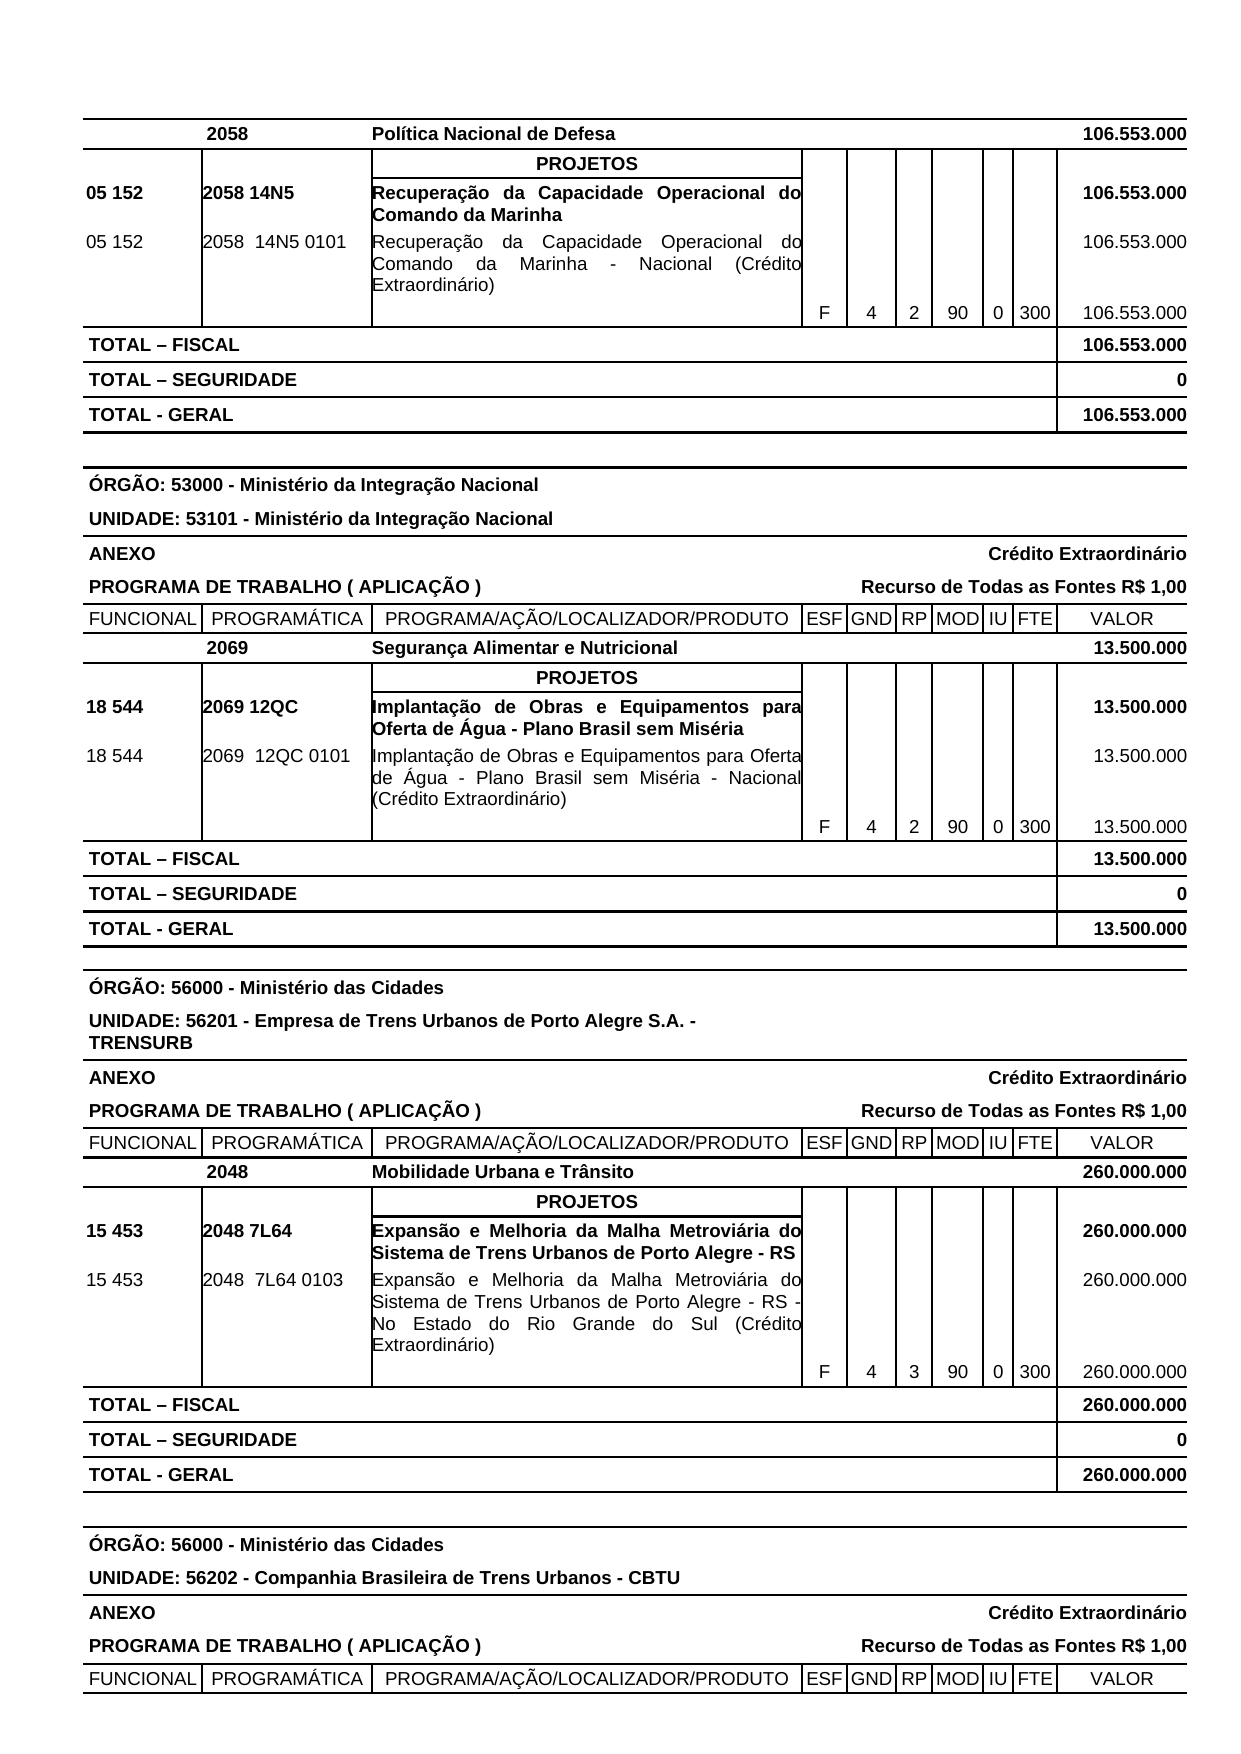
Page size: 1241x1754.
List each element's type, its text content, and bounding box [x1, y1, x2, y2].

table_cell MOD [933, 1129, 982, 1156]
table_cell UNIDADE: 56202 - Companhia Brasileira de Trens Urbanos - CBTU [83, 1561, 802, 1594]
table_cell [897, 1188, 931, 1215]
table_cell 0 [984, 1359, 1012, 1386]
table_cell [848, 177, 895, 228]
table_cell TOTAL - GERAL [83, 913, 1056, 945]
table_cell [933, 1266, 982, 1358]
table_cell 18 544 [83, 742, 201, 813]
table_cell FTE [1014, 605, 1056, 632]
table_cell RP [897, 1665, 931, 1692]
table_cell [803, 177, 846, 228]
table_cell [83, 1359, 201, 1386]
table_cell GND [848, 1129, 895, 1156]
table_cell 13.500.000 [1058, 691, 1187, 742]
table_cell [803, 1266, 846, 1358]
table_cell Recurso de Todas as Fontes R$ 1,00 [802, 1094, 1187, 1127]
table_cell 90 [933, 813, 982, 840]
table_cell 300 [1014, 813, 1056, 840]
table_cell 05 152 [83, 177, 201, 228]
table_cell Implantação de Obras e Equipamentos para Oferta de Água - Plano Brasil sem Miséria - Nacional (Crédito Extraordinário) [373, 742, 801, 813]
table_cell ÓRGÃO: 53000 - Ministério da Integração Nacional [83, 469, 1187, 502]
table_cell 106.553.000 [1058, 299, 1187, 326]
table_cell 0 [1058, 363, 1187, 396]
table_cell 260.000.000 [1058, 1215, 1187, 1266]
table_cell 90 [933, 299, 982, 326]
table_cell [803, 1188, 846, 1215]
table_cell 106.553.000 [1058, 177, 1187, 228]
table_cell [203, 299, 371, 326]
table_cell [984, 228, 1012, 299]
table_cell [933, 691, 982, 742]
table_cell 13.500.000 [1058, 742, 1187, 813]
table_cell TOTAL – FISCAL [83, 842, 1056, 875]
table_cell [803, 228, 846, 299]
table_cell UNIDADE: 56201 - Empresa de Trens Urbanos de Porto Alegre S.A. - TRENSURB [83, 1004, 802, 1059]
table_cell 106.553.000 [1058, 328, 1187, 361]
table_cell 2058 [83, 120, 372, 148]
table_cell [1058, 664, 1187, 691]
table_cell [373, 813, 801, 840]
table_cell [897, 1215, 931, 1266]
table_cell PROGRAMA DE TRABALHO ( APLICAÇÃO ) [83, 570, 802, 603]
table_cell Recuperação da Capacidade Operacional do Comando da Marinha - Nacional (Crédito Extraordinário) [373, 228, 801, 299]
table_cell [848, 1188, 895, 1215]
table_cell [1014, 177, 1056, 228]
table_cell PROGRAMA/AÇÃO/LOCALIZADOR/PRODUTO [373, 605, 801, 632]
table_cell [203, 813, 371, 840]
table_cell [897, 228, 931, 299]
table_cell Crédito Extraordinário [802, 537, 1187, 570]
table_cell [1014, 1266, 1056, 1358]
table_cell Implantação de Obras e Equipamentos para Oferta de Água - Plano Brasil sem Miséria [373, 693, 801, 742]
table_cell [933, 1188, 982, 1215]
table_cell [897, 1266, 931, 1358]
table_cell FTE [1014, 1129, 1056, 1156]
table_cell 0 [1058, 1423, 1187, 1456]
table_cell 4 [848, 813, 895, 840]
table_cell [1057, 434, 1187, 466]
table_cell [1014, 150, 1056, 177]
table_cell [83, 299, 201, 326]
table_cell [83, 1493, 1057, 1526]
table_cell VALOR [1058, 605, 1187, 632]
table_cell PROGRAMÁTICA [203, 1129, 371, 1156]
table_cell [933, 742, 982, 813]
table_cell 260.000.000 [1057, 1159, 1187, 1186]
table_cell [897, 691, 931, 742]
table_cell [984, 691, 1012, 742]
table_cell 2048 7L64 0103 [203, 1266, 371, 1358]
table_cell Projetos [373, 150, 801, 177]
table_cell 0 [1058, 877, 1187, 910]
table_cell [1014, 664, 1056, 691]
table_cell [803, 691, 846, 742]
table_cell 2058 14N5 0101 [203, 228, 371, 299]
table_cell [803, 150, 846, 177]
table_header ÓRGÃO: 56000 - Ministério das Cidades [83, 971, 1187, 1004]
table_cell F [803, 299, 846, 326]
table_cell ANEXO [83, 1061, 802, 1094]
table_cell [83, 434, 1057, 466]
table_cell Projetos [373, 664, 801, 691]
table_cell 2058 14N5 [203, 177, 371, 228]
table_cell [848, 664, 895, 691]
table_cell 2 [897, 299, 931, 326]
table_cell Projetos [373, 1188, 801, 1215]
table_cell Política Nacional de Defesa [372, 120, 1057, 148]
table_cell PROGRAMA DE TRABALHO ( APLICAÇÃO ) [83, 1630, 802, 1662]
table_cell GND [848, 1665, 895, 1692]
table_cell 15 453 [83, 1266, 201, 1358]
table_cell [1014, 228, 1056, 299]
table_cell F [803, 1359, 846, 1386]
table_cell 0 [984, 813, 1012, 840]
table_cell [984, 742, 1012, 813]
table_cell Crédito Extraordinário [802, 1061, 1187, 1094]
table_cell MOD [933, 1665, 982, 1692]
table_cell 05 152 [83, 228, 201, 299]
table_cell 4 [848, 299, 895, 326]
table_cell 2 [897, 813, 931, 840]
table_cell [83, 1188, 201, 1215]
table_cell [802, 1561, 1187, 1594]
table_cell 15 453 [83, 1215, 201, 1266]
table_cell [848, 150, 895, 177]
table_cell [984, 1266, 1012, 1358]
table_cell ESF [803, 1665, 846, 1692]
table_cell UNIDADE: 53101 - Ministério da Integração Nacional [83, 502, 802, 534]
table_cell [1057, 1493, 1187, 1526]
table_cell FUNCIONAL [83, 1665, 201, 1692]
table_cell [897, 150, 931, 177]
table_cell TOTAL – SEGURIDADE [83, 363, 1056, 396]
table_cell [803, 1215, 846, 1266]
table_cell [933, 664, 982, 691]
table_cell 106.553.000 [1058, 398, 1187, 431]
table_cell 260.000.000 [1058, 1266, 1187, 1358]
table_cell IU [984, 605, 1012, 632]
table_cell [203, 1188, 371, 1215]
table_cell 0 [984, 299, 1012, 326]
table_cell 300 [1014, 1359, 1056, 1386]
table_cell [848, 1215, 895, 1266]
table_cell Expansão e Melhoria da Malha Metroviária do Sistema de Trens Urbanos de Porto Alegre - RS - No Estado do Rio Grande do Sul (Crédito Extraordinário) [373, 1266, 801, 1358]
table_cell ANEXO [83, 1596, 802, 1629]
table_cell [897, 177, 931, 228]
table_cell PROGRAMA/AÇÃO/LOCALIZADOR/PRODUTO [373, 1665, 801, 1692]
table_cell 13.500.000 [1058, 842, 1187, 875]
table_cell 2069 [83, 634, 372, 662]
table_cell Mobilidade Urbana e Trânsito [372, 1159, 1057, 1186]
table_cell Recuperação da Capacidade Operacional do Comando da Marinha [373, 179, 801, 228]
table_cell [848, 1266, 895, 1358]
table_cell 3 [897, 1359, 931, 1386]
table_cell ESF [803, 1129, 846, 1156]
table_cell [848, 742, 895, 813]
table_cell 260.000.000 [1058, 1458, 1187, 1491]
table_cell 260.000.000 [1058, 1359, 1187, 1386]
table_cell 13.500.000 [1058, 913, 1187, 945]
table_cell [203, 664, 371, 691]
table_cell F [803, 813, 846, 840]
table_cell [848, 228, 895, 299]
table_cell [203, 1359, 371, 1386]
table_cell [83, 150, 201, 177]
table_cell [1058, 150, 1187, 177]
table_cell IU [984, 1665, 1012, 1692]
table_cell [803, 742, 846, 813]
table_cell Recurso de Todas as Fontes R$ 1,00 [802, 570, 1187, 603]
table_cell [373, 299, 801, 326]
table_cell TOTAL – FISCAL [83, 1388, 1056, 1421]
table_cell [984, 1188, 1012, 1215]
table_cell ESF [803, 605, 846, 632]
table_cell VALOR [1058, 1665, 1187, 1692]
table_cell [1014, 691, 1056, 742]
table_cell [984, 150, 1012, 177]
table_cell 18 544 [83, 691, 201, 742]
table_cell RP [897, 605, 931, 632]
table_cell Crédito Extraordinário [802, 1596, 1187, 1629]
table_cell GND [848, 605, 895, 632]
table_cell [1014, 1188, 1056, 1215]
table_cell PROGRAMA DE TRABALHO ( APLICAÇÃO ) [83, 1094, 802, 1127]
table_cell [984, 664, 1012, 691]
table_cell [802, 1004, 1187, 1059]
table_cell 106.553.000 [1057, 120, 1187, 148]
table_cell [897, 742, 931, 813]
table_cell [1014, 742, 1056, 813]
table_cell [83, 813, 201, 840]
table_cell 4 [848, 1359, 895, 1386]
table_cell 300 [1014, 299, 1056, 326]
table_cell FUNCIONAL [83, 1129, 201, 1156]
table_cell PROGRAMÁTICA [203, 1665, 371, 1692]
table_cell [848, 691, 895, 742]
table_cell IU [984, 1129, 1012, 1156]
table_cell [373, 1359, 801, 1386]
table_cell Expansão e Melhoria da Malha Metroviária do Sistema de Trens Urbanos de Porto Alegre - RS [373, 1218, 801, 1266]
table_cell [933, 228, 982, 299]
table_cell MOD [933, 605, 982, 632]
table_cell ÓRGÃO: 56000 - Ministério das Cidades [83, 1528, 1187, 1561]
table_cell [802, 502, 1187, 534]
table_cell 260.000.000 [1058, 1388, 1187, 1421]
table_cell FUNCIONAL [83, 605, 201, 632]
table_cell [933, 150, 982, 177]
table_cell TOTAL – SEGURIDADE [83, 1423, 1056, 1456]
table_cell 2048 7L64 [203, 1215, 371, 1266]
table_cell [933, 1215, 982, 1266]
table_cell TOTAL - GERAL [83, 398, 1056, 431]
table_cell 13.500.000 [1058, 813, 1187, 840]
table_cell 2048 [83, 1159, 372, 1186]
table_cell RP [897, 1129, 931, 1156]
table_cell [803, 664, 846, 691]
table_cell TOTAL – FISCAL [83, 328, 1056, 361]
table_cell [1058, 1188, 1187, 1215]
table_cell ANEXO [83, 537, 802, 570]
table_cell [897, 664, 931, 691]
table_cell 106.553.000 [1058, 228, 1187, 299]
table_cell Recurso de Todas as Fontes R$ 1,00 [802, 1630, 1187, 1662]
table_cell PROGRAMA/AÇÃO/LOCALIZADOR/PRODUTO [373, 1129, 801, 1156]
table_cell VALOR [1058, 1129, 1187, 1156]
table_cell FTE [1014, 1665, 1056, 1692]
table_cell 90 [933, 1359, 982, 1386]
table_cell 2069 12QC [203, 691, 371, 742]
table_cell [933, 177, 982, 228]
table_cell 2069 12QC 0101 [203, 742, 371, 813]
table_cell 13.500.000 [1057, 634, 1187, 662]
table_cell [984, 177, 1012, 228]
table_cell TOTAL – SEGURIDADE [83, 877, 1056, 910]
table_cell TOTAL - GERAL [83, 1458, 1056, 1491]
table_cell [83, 664, 201, 691]
table_cell [1014, 1215, 1056, 1266]
table_cell [203, 150, 371, 177]
table_cell [984, 1215, 1012, 1266]
table_cell Segurança Alimentar e Nutricional [372, 634, 1057, 662]
table_cell PROGRAMÁTICA [203, 605, 371, 632]
